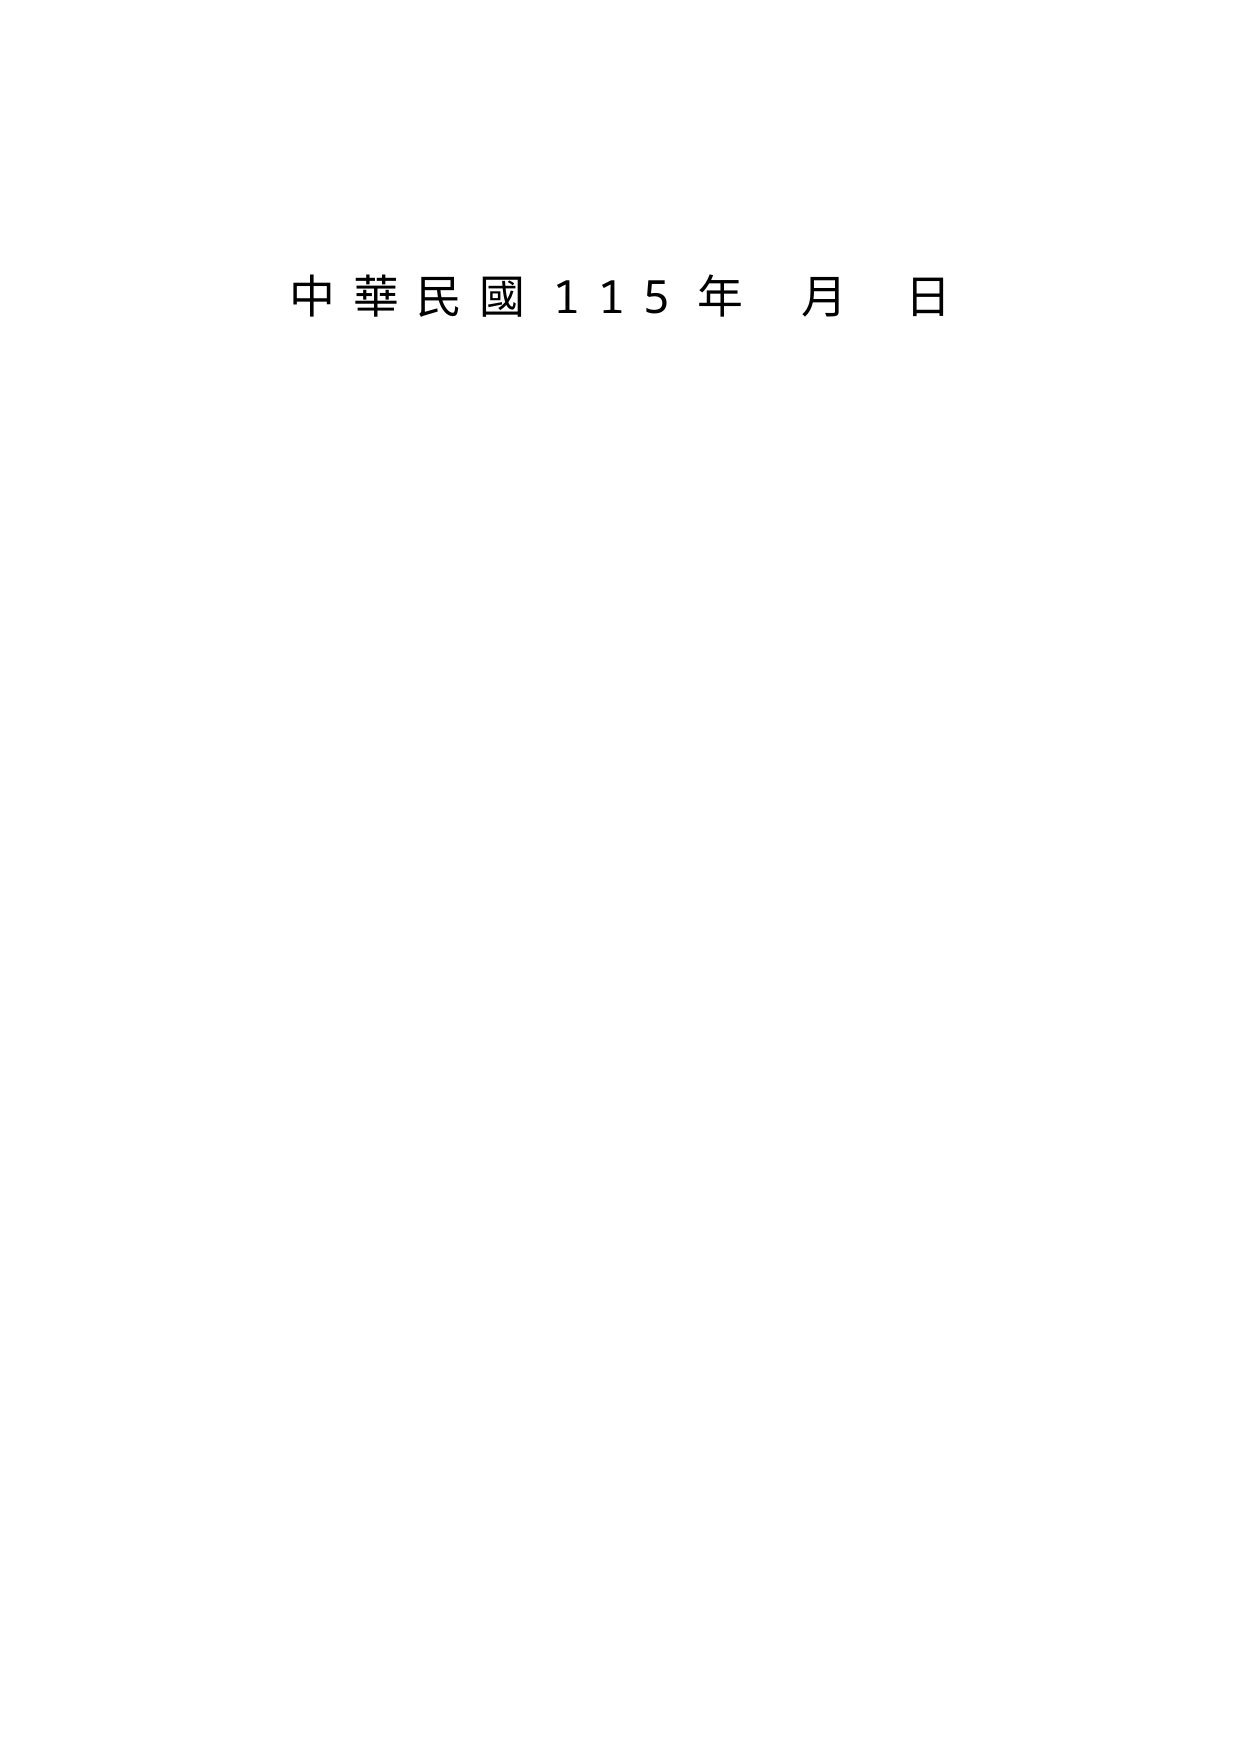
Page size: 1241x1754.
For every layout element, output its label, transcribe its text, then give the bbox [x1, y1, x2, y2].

text 中華民國115年 月 日 [118, 221, 1122, 346]
